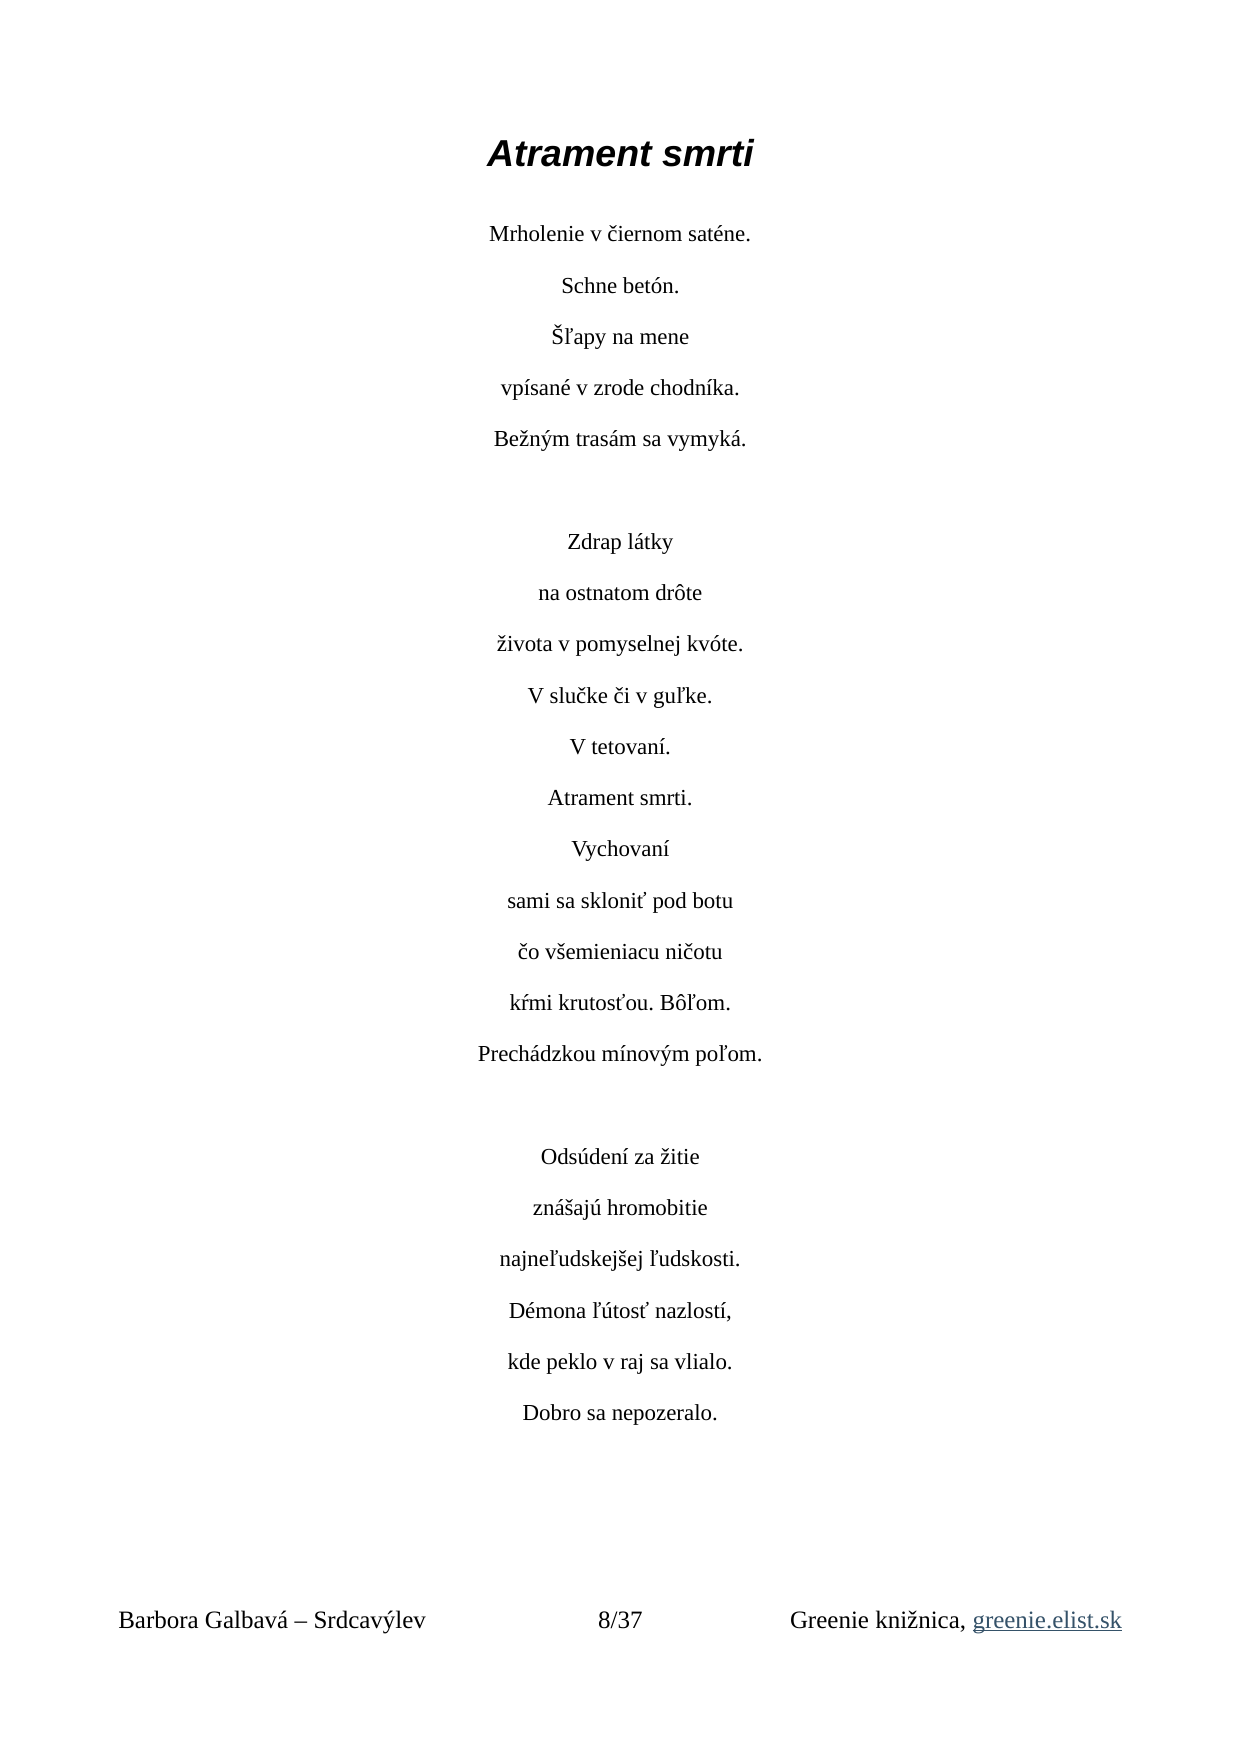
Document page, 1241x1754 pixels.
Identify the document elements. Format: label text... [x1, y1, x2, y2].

text Prechádzkou mínovým poľom. [106, 1041, 1134, 1067]
text V slučke či v guľke. [106, 682, 1134, 708]
text Bežným trasám sa vymyká. [106, 426, 1134, 452]
text Mrholenie v čiernom saténe. [106, 221, 1134, 247]
text Šľapy na mene [106, 323, 1134, 349]
text Atrament smrti. [106, 784, 1134, 811]
text znášajú hromobitie [106, 1194, 1134, 1221]
text kde peklo v raj sa vlialo. [106, 1348, 1134, 1374]
text života v pomyselnej kvóte. [106, 631, 1134, 657]
text Odsúdení za žitie [106, 1143, 1134, 1169]
text najneľudskejšej ľudskosti. [106, 1246, 1134, 1272]
text Démona ľútosť nazlostí, [106, 1297, 1134, 1323]
text Dobro sa nepozeralo. [106, 1399, 1134, 1426]
text V tetovaní. [106, 733, 1134, 759]
text Vychovaní [106, 836, 1134, 862]
text Zdrap látky [106, 528, 1134, 554]
subtitle Atrament smrti [106, 131, 1134, 174]
text kŕmi krutosťou. Bôľom. [106, 989, 1134, 1016]
text čo všemieniacu ničotu [106, 938, 1134, 964]
text Schne betón. [106, 272, 1134, 298]
text na ostnatom drôte [106, 579, 1134, 606]
text sami sa skloniť pod botu [106, 887, 1134, 913]
text vpísané v zrode chodníka. [106, 374, 1134, 401]
